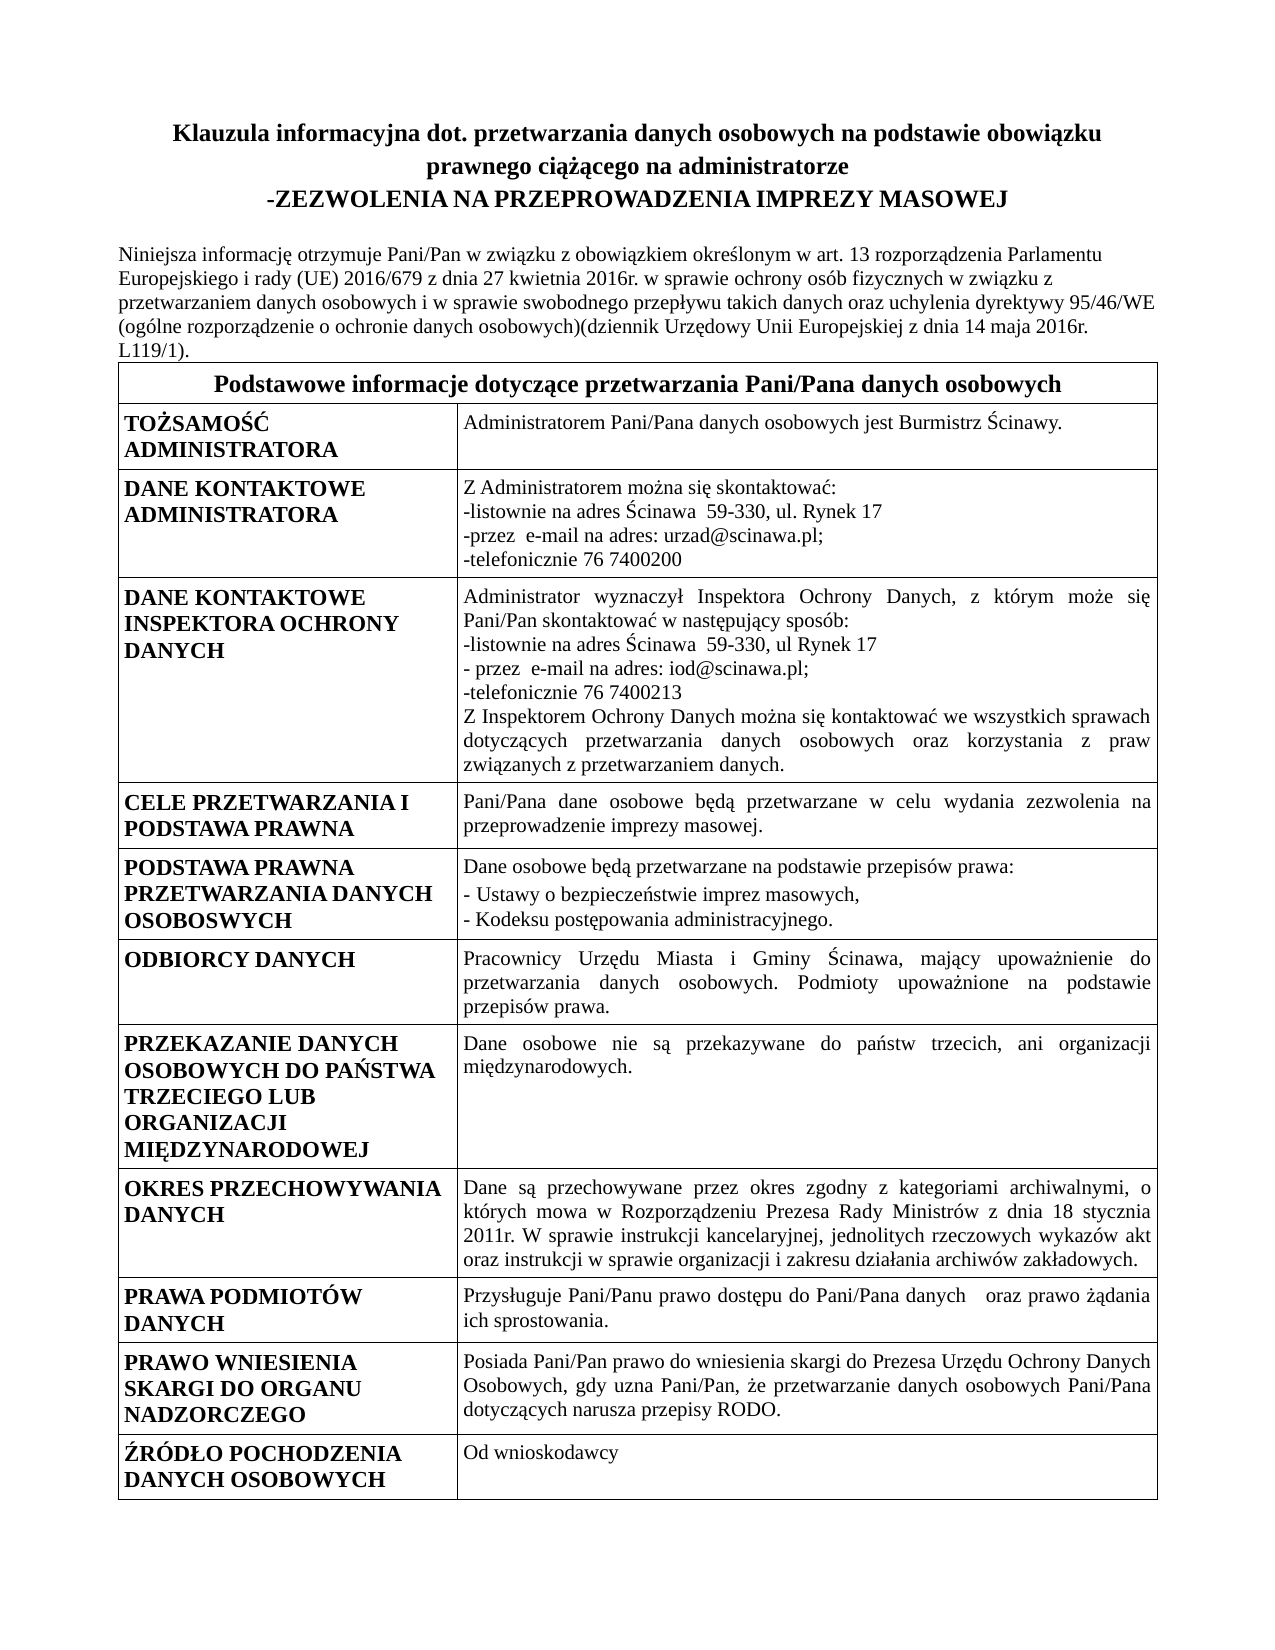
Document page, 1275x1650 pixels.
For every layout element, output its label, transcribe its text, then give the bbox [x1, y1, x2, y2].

table_cell PODSTAWA PRAWNA PRZETWARZANIA DANYCH OSOBOSWYCH [119, 849, 457, 939]
table_cell Od wnioskodawcy [458, 1435, 1157, 1499]
table_cell Administrator wyznaczył Inspektora Ochrony Danych, z którym może się Pani/Pan skontaktować w następujący sposób: -listownie na adres Ścinawa 59-330, ul Rynek 17 - przez e-mail na adres: iod@scinawa.pl; -telefonicznie 76 7400213 Z Inspektorem Ochrony Danych można się kontaktować we wszystkich sprawach dotyczących przetwarzania danych osobowych oraz korzystania z praw związanych z przetwarzaniem danych. [458, 578, 1157, 782]
table_cell ŹRÓDŁO POCHODZENIA DANYCH OSOBOWYCH [119, 1435, 457, 1499]
table_cell TOŻSAMOŚĆ ADMINISTRATORA [119, 404, 457, 468]
table_cell OKRES PRZECHOWYWANIA DANYCH [119, 1169, 457, 1277]
table_cell PRZEKAZANIE DANYCH OSOBOWYCH DO PAŃSTWA TRZECIEGO LUB ORGANIZACJI MIĘDZYNARODOWEJ [119, 1025, 457, 1168]
table_cell PRAWA PODMIOTÓW DANYCH [119, 1278, 457, 1342]
table_cell Posiada Pani/Pan prawo do wniesienia skargi do Prezesa Urzędu Ochrony Danych Osobowych, gdy uzna Pani/Pan, że przetwarzanie danych osobowych Pani/Pana dotyczących narusza przepisy RODO. [458, 1343, 1157, 1433]
table_cell Z Administratorem można się skontaktować: -listownie na adres Ścinawa 59-330, ul. Rynek 17 -przez e-mail na adres: urzad@scinawa.pl; -telefonicznie 76 7400200 [458, 470, 1157, 577]
table_header Podstawowe informacje dotyczące przetwarzania Pani/Pana danych osobowych [119, 363, 1157, 403]
text Klauzula informacyjna dot. przetwarzania danych osobowych na podstawie obowiązku prawnego ciążącego na administratorze [118, 118, 1157, 180]
text -ZEZWOLENIA NA PRZEPROWADZENIA IMPREZY MASOWEJ [118, 184, 1157, 213]
table_cell Administratorem Pani/Pana danych osobowych jest Burmistrz Ścinawy. [458, 404, 1157, 468]
table_cell DANE KONTAKTOWE ADMINISTRATORA [119, 470, 457, 577]
table_cell Dane osobowe nie są przekazywane do państw trzecich, ani organizacji międzynarodowych. [458, 1025, 1157, 1168]
table_cell CELE PRZETWARZANIA I PODSTAWA PRAWNA [119, 783, 457, 847]
table_cell PRAWO WNIESIENIA SKARGI DO ORGANU NADZORCZEGO [119, 1343, 457, 1433]
table_cell Przysługuje Pani/Panu prawo dostępu do Pani/Pana danych oraz prawo żądania ich sprostowania. [458, 1278, 1157, 1342]
table_cell ODBIORCY DANYCH [119, 940, 457, 1024]
text Niniejsza informację otrzymuje Pani/Pan w związku z obowiązkiem określonym w art. 13 rozporządzenia Parlamentu Europejskiego i rady (UE) 2016/679 z dnia 27 kwietnia 2016r. w sprawie ochrony osób fizycznych w związku z przetwarzaniem danych osobowych i w sprawie swobodnego przepływu takich danych oraz uchylenia dyrektywy 95/46/WE (ogólne rozporządzenie o ochronie danych osobowych)(dziennik Urzędowy Unii Europejskiej z dnia 14 maja 2016r. L119/1). [118, 242, 1157, 362]
table_cell DANE KONTAKTOWE INSPEKTORA OCHRONY DANYCH [119, 578, 457, 782]
table_cell Dane osobowe będą przetwarzane na podstawie przepisów prawa: - Ustawy o bezpieczeństwie imprez masowych, - Kodeksu postępowania administracyjnego. [458, 849, 1157, 939]
table_cell Pani/Pana dane osobowe będą przetwarzane w celu wydania zezwolenia na przeprowadzenie imprezy masowej. [458, 783, 1157, 847]
table_cell Pracownicy Urzędu Miasta i Gminy Ścinawa, mający upoważnienie do przetwarzania danych osobowych. Podmioty upoważnione na podstawie przepisów prawa. [458, 940, 1157, 1024]
table_cell Dane są przechowywane przez okres zgodny z kategoriami archiwalnymi, o których mowa w Rozporządzeniu Prezesa Rady Ministrów z dnia 18 stycznia 2011r. W sprawie instrukcji kancelaryjnej, jednolitych rzeczowych wykazów akt oraz instrukcji w sprawie organizacji i zakresu działania archiwów zakładowych. [458, 1169, 1157, 1277]
